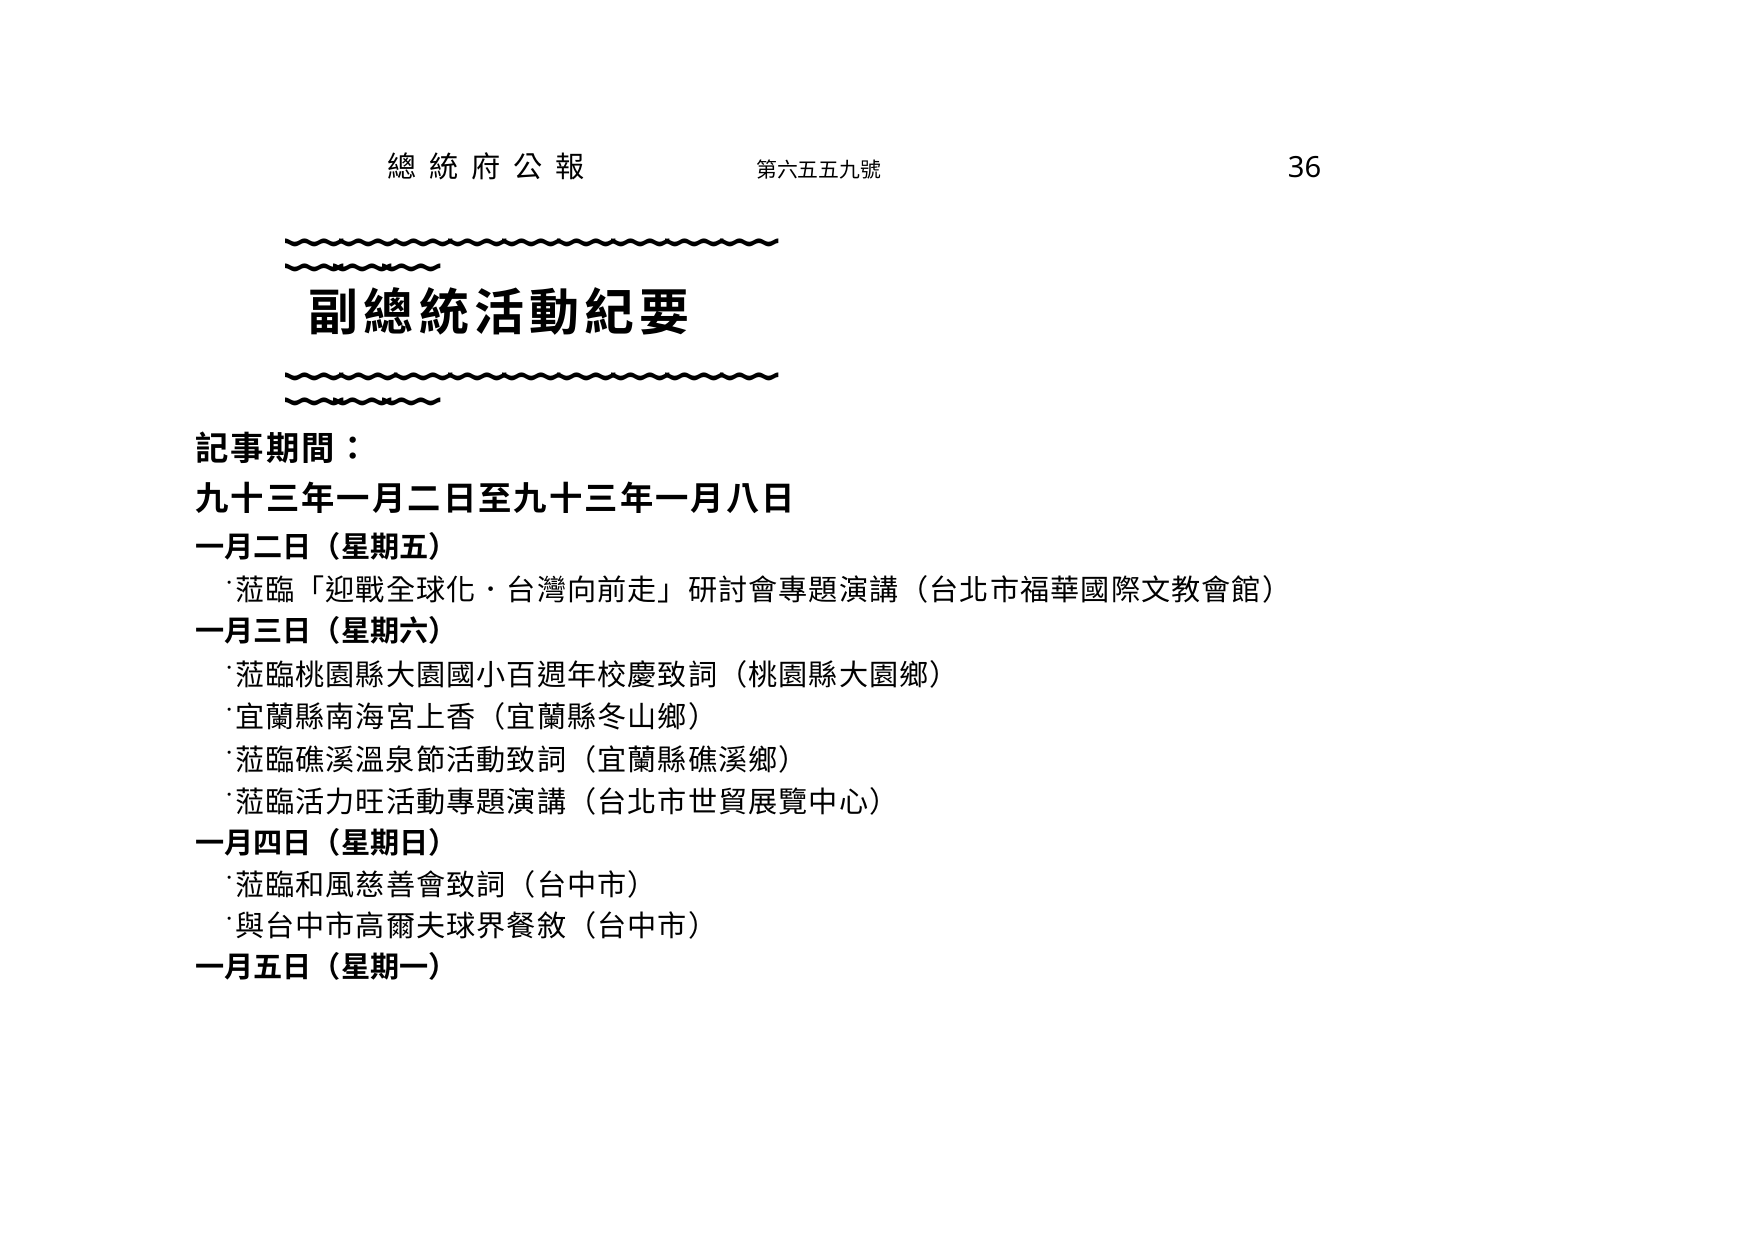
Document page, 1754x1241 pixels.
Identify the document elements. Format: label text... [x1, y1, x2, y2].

text 九十三年一月二日至九十三年一月八日 [195, 480, 1559, 517]
table_header ﹏﹏﹏﹏﹏﹏﹏﹏﹏﹏﹏﹏ [282, 222, 782, 272]
text 一月四日（星期日） [195, 823, 1559, 861]
text ˙與台中市高爾夫球界餐敘（台中市） [224, 904, 1559, 944]
text ˙蒞臨桃園縣大園國小百週年校慶致詞（桃園縣大園鄉） [224, 652, 1559, 694]
text 一月二日（星期五） [195, 527, 1559, 565]
text ˙蒞臨和風慈善會致詞（台中市） [224, 863, 1559, 904]
text 一月五日（星期一） [195, 947, 1559, 984]
text 一月三日（星期六） [195, 612, 1559, 649]
text 記事期間： [195, 430, 1559, 467]
table_cell 副 總 統 活 動 紀 要 [282, 272, 782, 355]
text ˙蒞臨「迎戰全球化．台灣向前走」研討會專題演講（台北市福華國際文教會館） [224, 567, 1559, 609]
text ˙蒞臨礁溪溫泉節活動致詞（宜蘭縣礁溪鄉） [224, 736, 1559, 778]
text ˙宜蘭縣南海宮上香（宜蘭縣冬山鄉） [224, 694, 1559, 736]
table_cell ﹏﹏﹏﹏﹏﹏﹏﹏﹏﹏﹏﹏ [282, 355, 782, 417]
text ˙蒞臨活力旺活動專題演講（台北市世貿展覽中心） [224, 778, 1559, 821]
